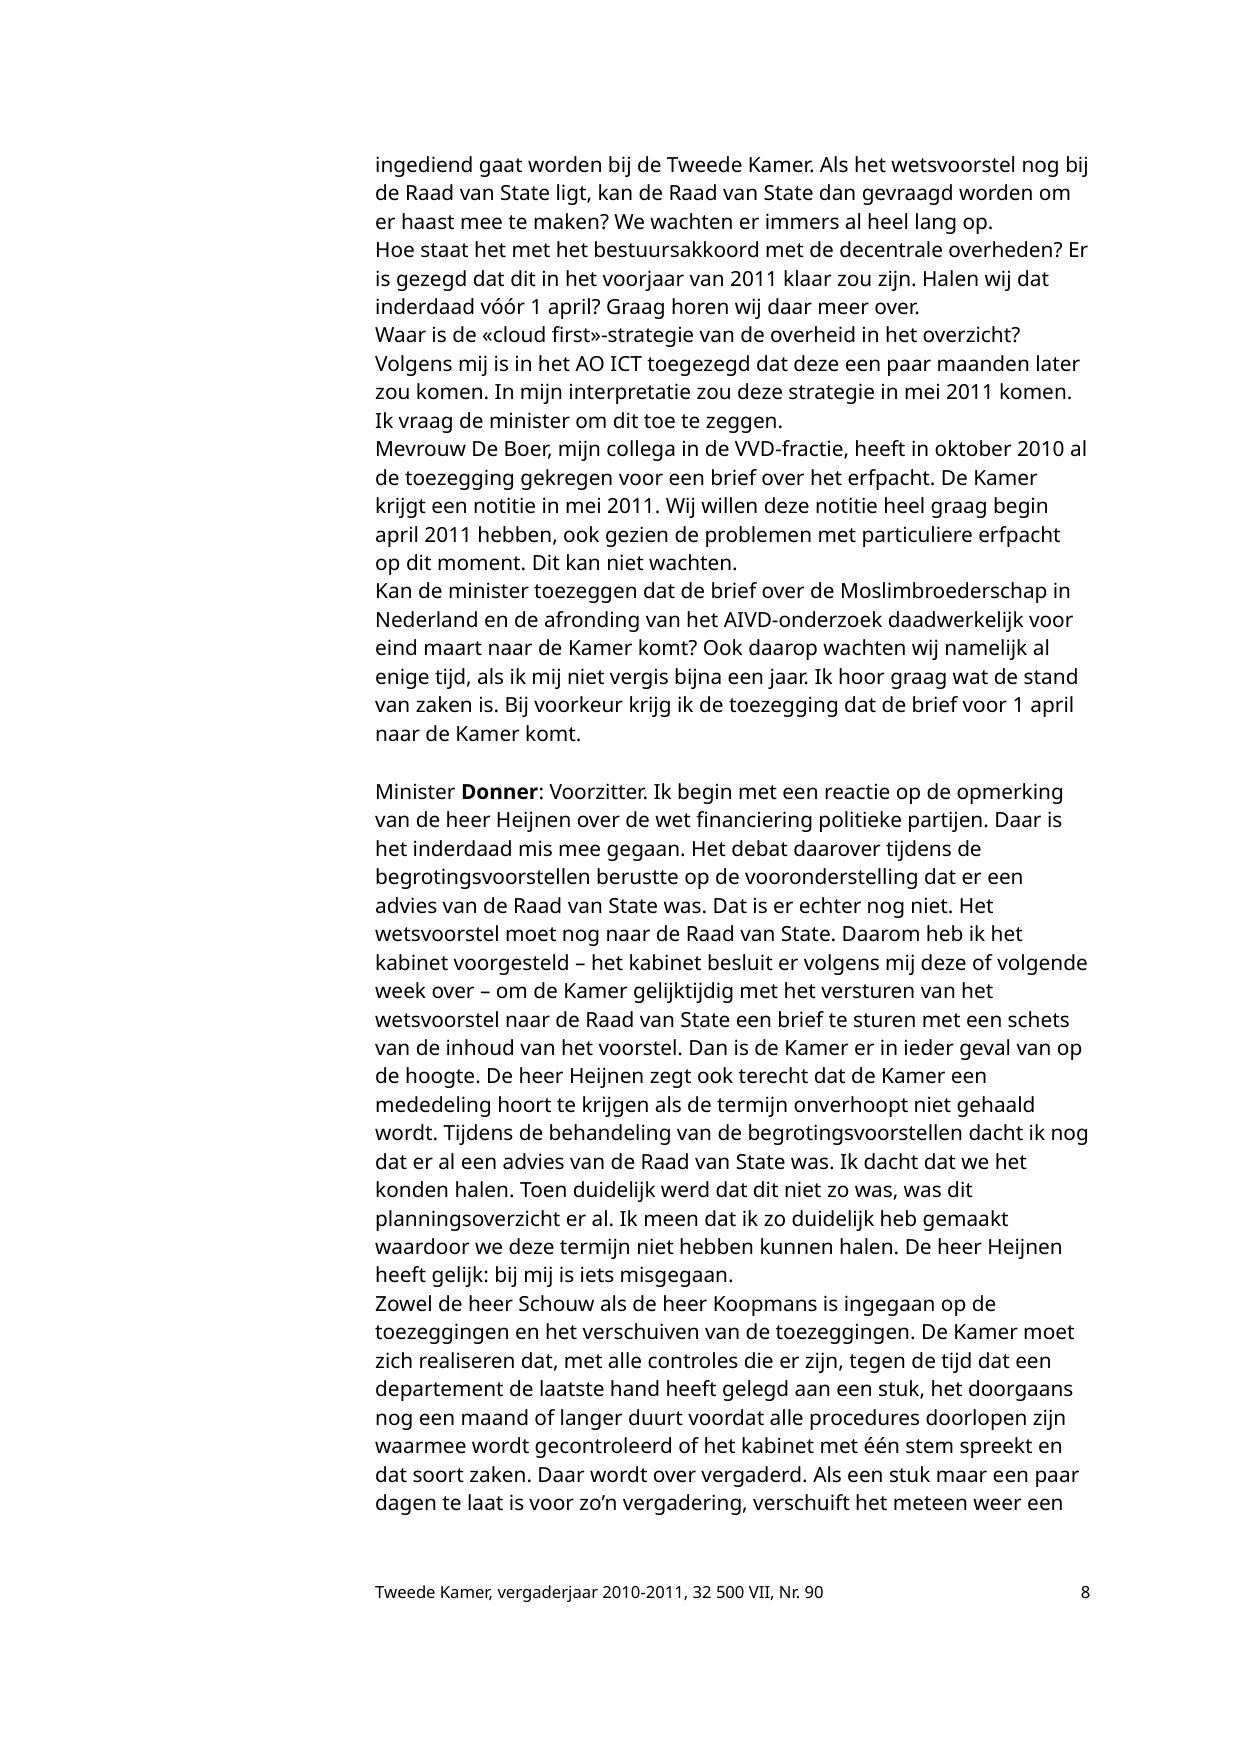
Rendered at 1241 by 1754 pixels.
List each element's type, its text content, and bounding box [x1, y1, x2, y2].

text Mevrouw De Boer, mijn collega in de VVD-fractie, heeft in oktober 2010 al de toezegging gekregen voor een brief over het erfpacht. De Kamer krijgt een notitie in mei 2011. Wij willen deze notitie heel graag begin april 2011 hebben, ook gezien de problemen met particuliere erfpacht op dit moment. Dit kan niet wachten. [375, 434, 1090, 577]
text Kan de minister toezeggen dat de brief over de Moslimbroederschap in Nederland en de afronding van het AIVD-onderzoek daadwerkelijk voor eind maart naar de Kamer komt? Ook daarop wachten wij namelijk al enige tijd, als ik mij niet vergis bijna een jaar. Ik hoor graag wat de stand van zaken is. Bij voorkeur krijg ik de toezegging dat de brief voor 1 april naar de Kamer komt. [375, 577, 1090, 747]
text Waar is de «cloud first»-strategie van de overheid in het overzicht? Volgens mij is in het AO ICT toegezegd dat deze een paar maanden later zou komen. In mijn interpretatie zou deze strategie in mei 2011 komen. Ik vraag de minister om dit toe te zeggen. [375, 321, 1090, 434]
text Minister Donner: Voorzitter. Ik begin met een reactie op de opmerking van de heer Heijnen over de wet financiering politieke partijen. Daar is het inderdaad mis mee gegaan. Het debat daarover tijdens de begrotingsvoorstellen berustte op de vooronderstelling dat er een advies van de Raad van State was. Dat is er echter nog niet. Het wetsvoorstel moet nog naar de Raad van State. Daarom heb ik het kabinet voorgesteld – het kabinet besluit er volgens mij deze of volgende week over – om de Kamer gelijktijdig met het versturen van het wetsvoorstel naar de Raad van State een brief te sturen met een schets van de inhoud van het voorstel. Dan is de Kamer er in ieder geval van op de hoogte. De heer Heijnen zegt ook terecht dat de Kamer een mededeling hoort te krijgen als de termijn onverhoopt niet gehaald wordt. Tijdens de behandeling van de begrotingsvoorstellen dacht ik nog dat er al een advies van de Raad van State was. Ik dacht dat we het konden halen. Toen duidelijk werd dat dit niet zo was, was dit planningsoverzicht er al. Ik meen dat ik zo duidelijk heb gemaakt waardoor we deze termijn niet hebben kunnen halen. De heer Heijnen heeft gelijk: bij mij is iets misgegaan. [375, 777, 1090, 1289]
text Zowel de heer Schouw als de heer Koopmans is ingegaan op de toezeggingen en het verschuiven van de toezeggingen. De Kamer moet zich realiseren dat, met alle controles die er zijn, tegen de tijd dat een departement de laatste hand heeft gelegd aan een stuk, het doorgaans nog een maand of langer duurt voordat alle procedures doorlopen zijn waarmee wordt gecontroleerd of het kabinet met één stem spreekt en dat soort zaken. Daar wordt over vergaderd. Als een stuk maar een paar dagen te laat is voor zo’n vergadering, verschuift het meteen weer een [375, 1289, 1090, 1517]
text ingediend gaat worden bij de Tweede Kamer. Als het wetsvoorstel nog bij de Raad van State ligt, kan de Raad van State dan gevraagd worden om er haast mee te maken? We wachten er immers al heel lang op. [375, 150, 1090, 235]
text Hoe staat het met het bestuursakkoord met de decentrale overheden? Er is gezegd dat dit in het voorjaar van 2011 klaar zou zijn. Halen wij dat inderdaad vóór 1 april? Graag horen wij daar meer over. [375, 235, 1090, 321]
